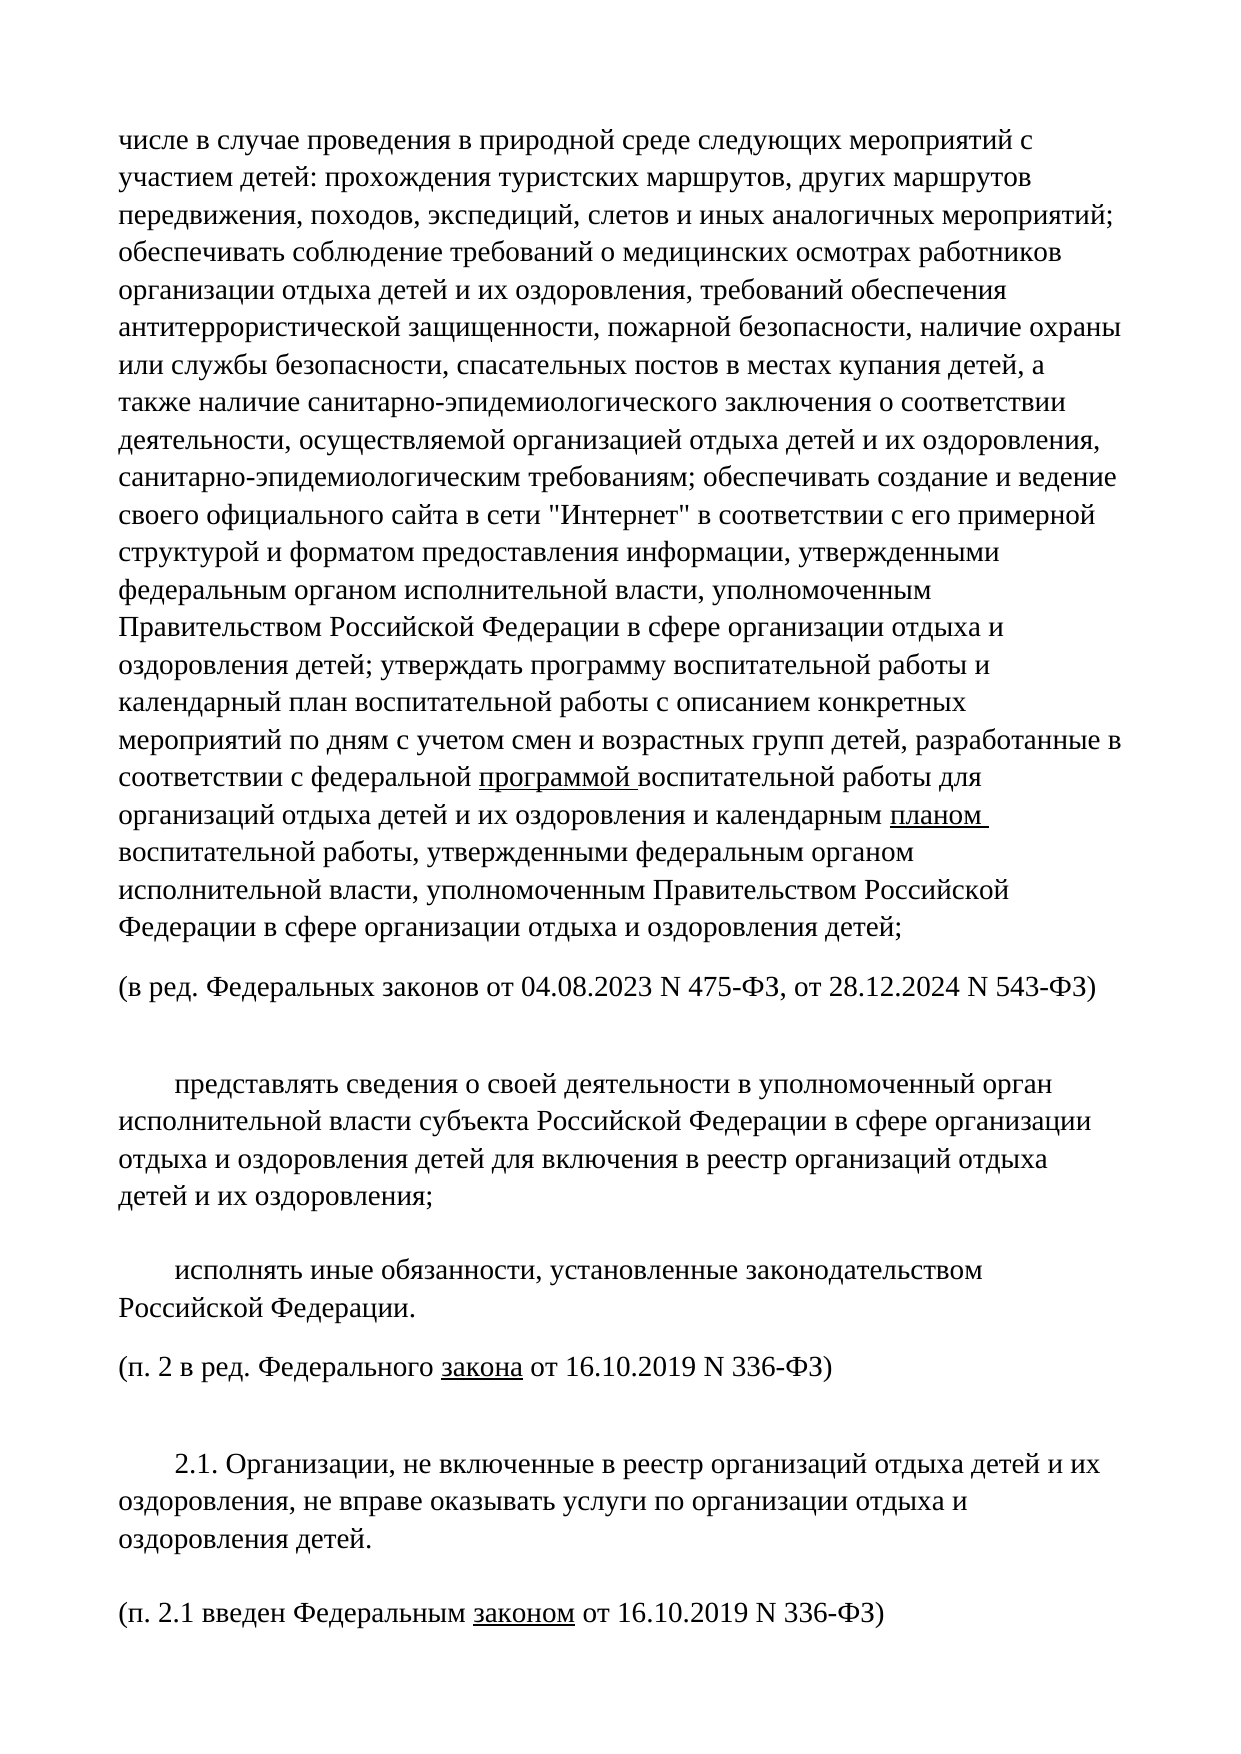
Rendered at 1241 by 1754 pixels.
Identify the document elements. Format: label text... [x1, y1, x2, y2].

text (п. 2 в ред. Федерального закона от 16.10.2019 N 336-ФЗ) [118, 1345, 1122, 1383]
text 2.1. Организации, не включенные в реестр организаций отдыха детей и их оздоровления, не вправе оказывать услуги по организации отдыха и оздоровления детей. [118, 1442, 1122, 1554]
text (п. 2.1 введен Федеральным законом от 16.10.2019 N 336-ФЗ) [118, 1591, 1122, 1628]
text исполнять иные обязанности, установленные законодательством Российской Федерации. [118, 1248, 1122, 1323]
text числе в случае проведения в природной среде следующих мероприятий с участием детей: прохождения туристских маршрутов, других маршрутов передвижения, походов, экспедиций, слетов и иных аналогичных мероприятий; обеспечивать соблюдение требований о медицинских осмотрах работников организации отдыха детей и их оздоровления, требований обеспечения антитеррористической защищенности, пожарной безопасности, наличие охраны или службы безопасности, спасательных постов в местах купания детей, а также наличие санитарно-эпидемиологического заключения о соответствии деятельности, осуществляемой организацией отдыха детей и их оздоровления, санитарно-эпидемиологическим требованиям; обеспечивать создание и ведение своего официального сайта в сети "Интернет" в соответствии с его примерной структурой и форматом предоставления информации, утвержденными федеральным органом исполнительной власти, уполномоченным Правительством Российской Федерации в сфере организации отдыха и оздоровления детей; утверждать программу воспитательной работы и календарный план воспитательной работы с описанием конкретных мероприятий по дням с учетом смен и возрастных групп детей, разработанные в соответствии с федеральной программой воспитательной работы для организаций отдыха детей и их оздоровления и календарным планом воспитательной работы, утвержденными федеральным органом исполнительной власти, уполномоченным Правительством Российской Федерации в сфере организации отдыха и оздоровления детей; [118, 118, 1122, 943]
text (в ред. Федеральных законов от 04.08.2023 N 475-ФЗ, от 28.12.2024 N 543-ФЗ) [118, 965, 1122, 1002]
text представлять сведения о своей деятельности в уполномоченный орган исполнительной власти субъекта Российской Федерации в сфере организации отдыха и оздоровления детей для включения в реестр организаций отдыха детей и их оздоровления; [118, 1062, 1122, 1212]
